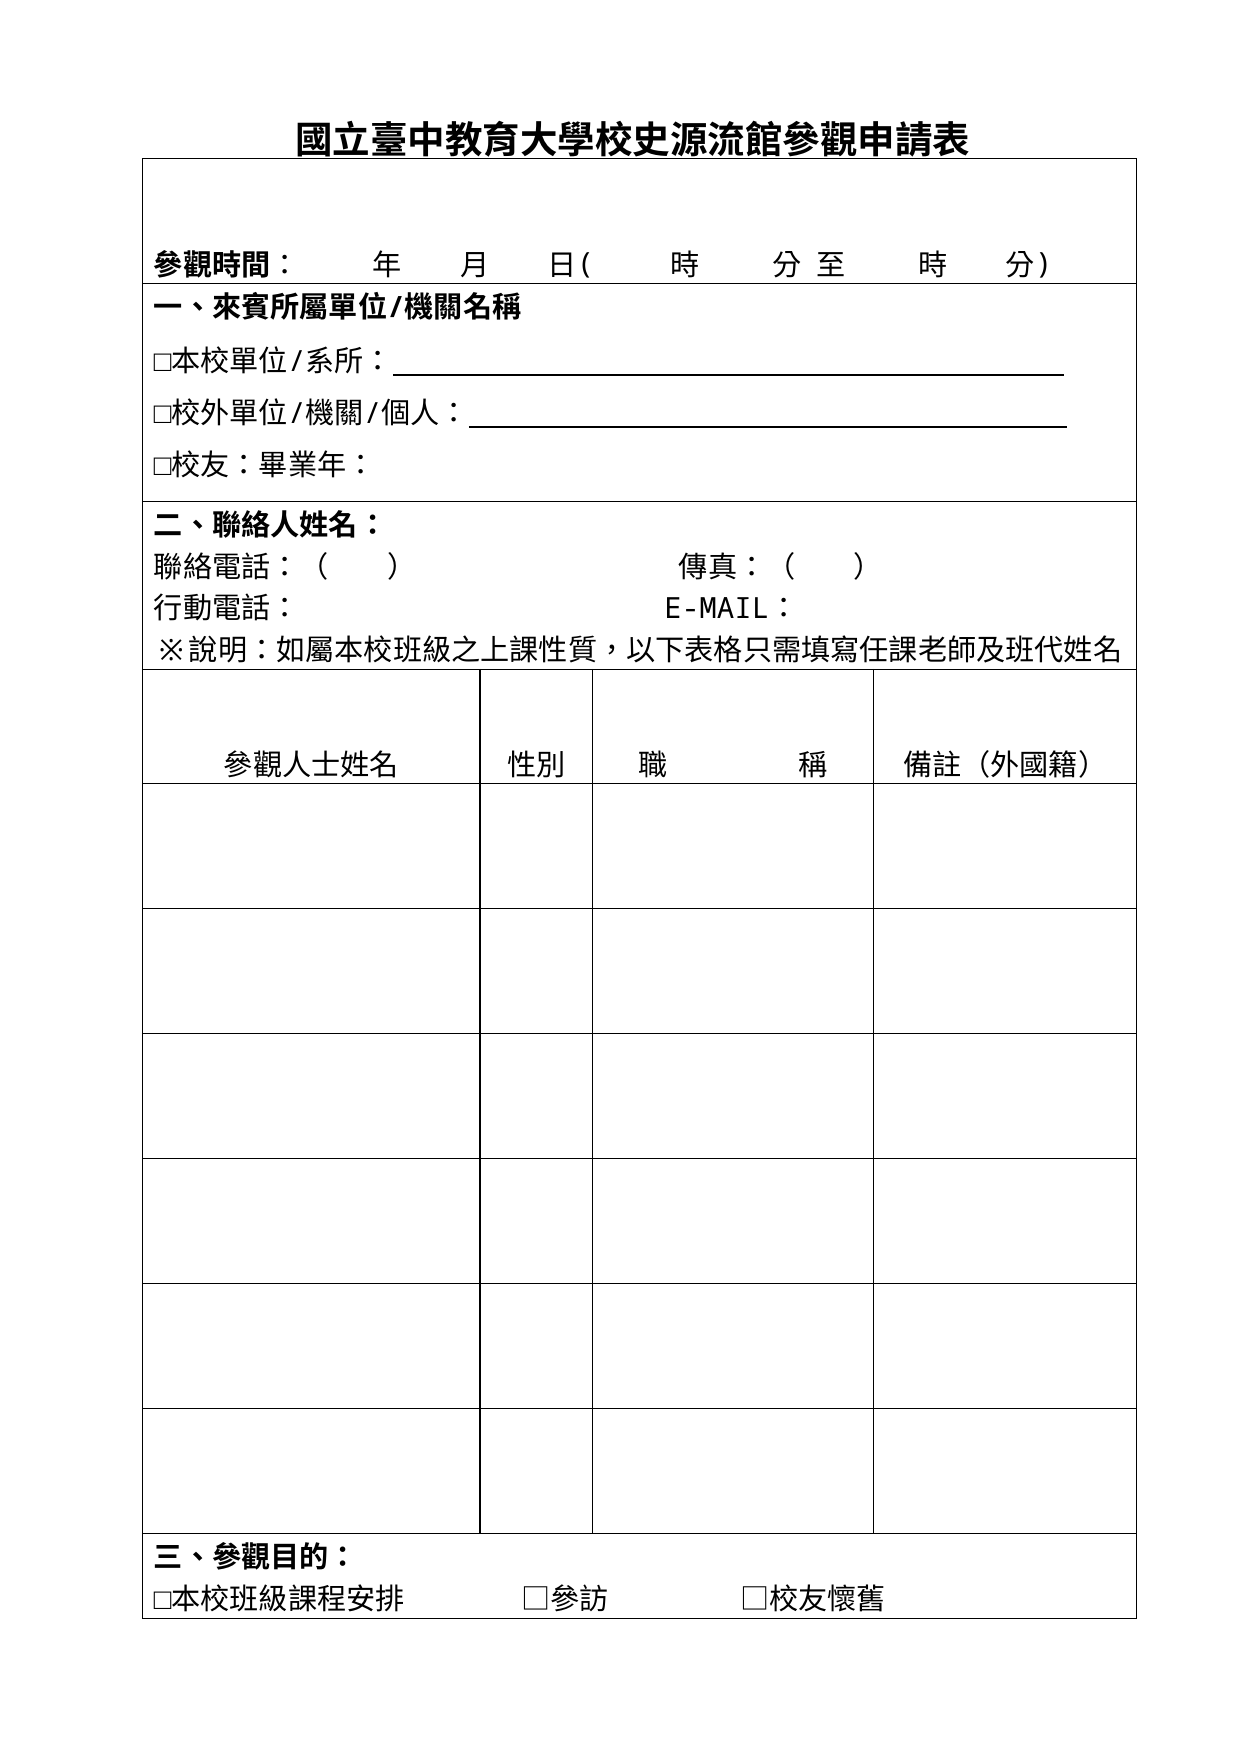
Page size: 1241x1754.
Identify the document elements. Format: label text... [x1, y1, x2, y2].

table_cell [593, 1409, 873, 1533]
table_cell 三、參觀目的： □本校班級課程安排 □參訪 □校友懷舊 [143, 1534, 1136, 1618]
table_cell [593, 1159, 873, 1283]
table_cell [481, 909, 592, 1033]
text 國立臺中教育大學校史源流館參觀申請表 [187, 96, 1053, 158]
table_cell [481, 1034, 592, 1158]
table_cell [143, 1159, 479, 1283]
table_cell [874, 909, 1136, 1033]
table_cell [143, 1034, 479, 1158]
table_cell 二、聯絡人姓名： 聯絡電話：（ ） 傳真：（ ） 行動電話： E-MAIL： ※說明：如屬本校班級之上課性質，以下表格只需填寫任課老師及班代姓名 [143, 502, 1136, 669]
table_cell [874, 1284, 1136, 1408]
table_cell 備註（外國籍） [874, 670, 1136, 783]
table_cell [874, 784, 1136, 908]
table_cell [143, 1284, 479, 1408]
table_cell [874, 1159, 1136, 1283]
table_cell [593, 1034, 873, 1158]
table_cell [874, 1409, 1136, 1533]
table_cell [593, 784, 873, 908]
table_cell 職 稱 [593, 670, 873, 783]
table_cell [593, 1284, 873, 1408]
table_cell [481, 1284, 592, 1408]
table_cell 性別 [481, 670, 592, 783]
table_cell [874, 1034, 1136, 1158]
table_cell [143, 1409, 479, 1533]
table_cell [481, 1409, 592, 1533]
table_cell 一、來賓所屬單位/機關名稱 □本校單位/系所： □校外單位/機關/個人： □校友：畢業年： [143, 284, 1136, 501]
table_cell 參觀人士姓名 [143, 670, 479, 783]
table_header 參觀時間： 年 月 日( 時 分 至 時 分) [143, 159, 1136, 283]
table_cell [593, 909, 873, 1033]
table_cell [481, 1159, 592, 1283]
table_cell [143, 784, 479, 908]
table_cell [143, 909, 479, 1033]
table_cell [481, 784, 592, 908]
